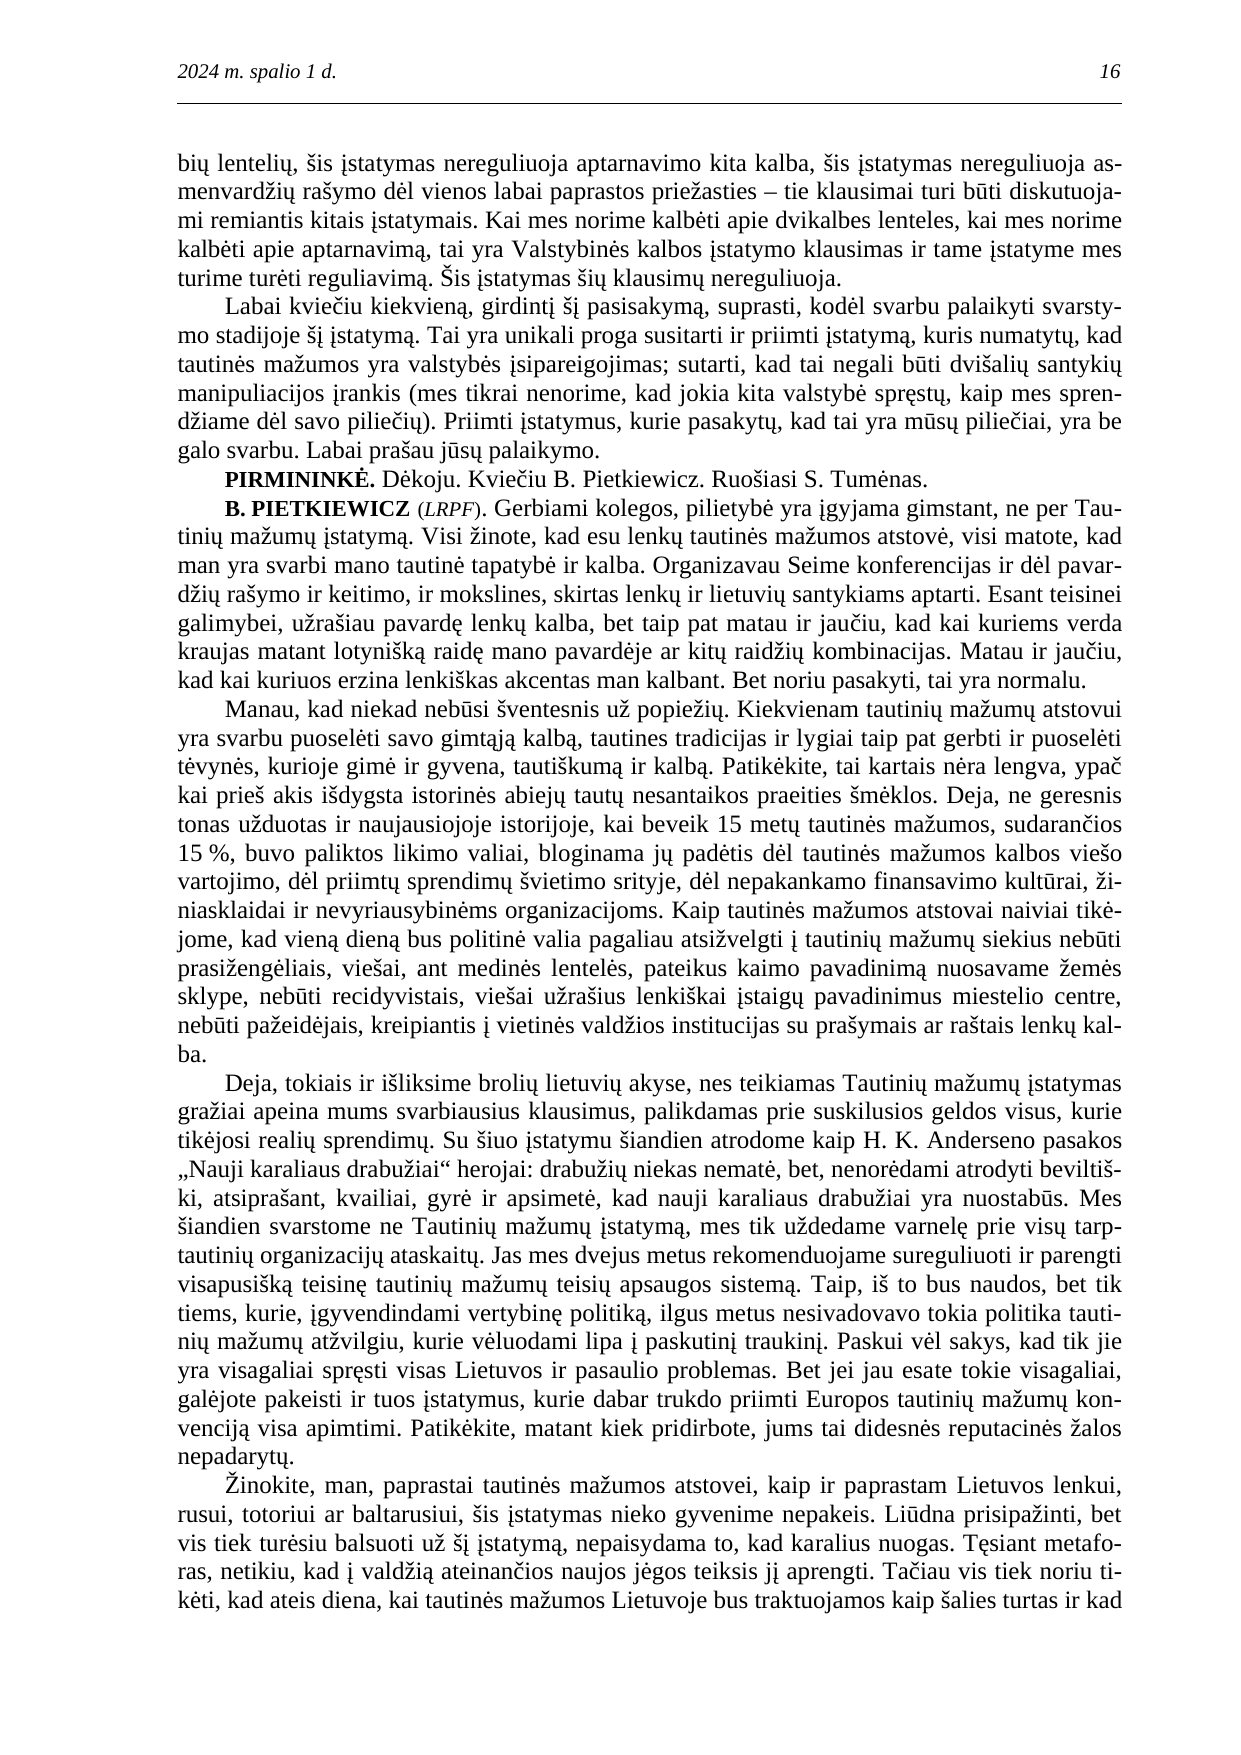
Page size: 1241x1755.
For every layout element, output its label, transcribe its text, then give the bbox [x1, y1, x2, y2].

text La­bai kvie­čiu kiek­vie­ną, gir­din­tį šį pa­si­sa­ky­mą, su­pras­ti, ko­dėl svar­bu pa­lai­ky­ti svars­ty­mo sta­di­jo­je šį įsta­ty­mą. Tai yra uni­ka­li pro­ga su­si­tar­ti ir pri­im­ti įsta­ty­mą, ku­ris nu­ma­ty­tų, kad tau­ti­nės ma­žu­mos yra vals­ty­bės įsi­pa­rei­go­ji­mas; su­tar­ti, kad tai ne­ga­li bū­ti dvi­ša­lių san­ty­kių ma­ni­pu­lia­ci­jos įran­kis (mes tik­rai ne­no­ri­me, kad jo­kia ki­ta vals­ty­bė spręs­tų, kaip mes spren­džia­me dėl sa­vo pi­lie­čių). Pri­im­ti įsta­ty­mus, ku­rie pa­sa­ky­tų, kad tai yra mū­sų pi­lie­čiai, yra be ga­lo svar­bu. La­bai pra­šau jū­sų pa­lai­ky­mo. [177, 291, 1122, 464]
text De­ja, to­kiais ir iš­lik­si­me bro­lių lie­tu­vių aky­se, nes tei­kia­mas Tau­ti­nių ma­žu­mų įsta­ty­mas gra­žiai apei­na mums svar­biau­sius klau­si­mus, pa­lik­da­mas prie su­ski­lu­sios gel­dos vi­sus, ku­rie ti­kė­jo­si re­a­lių spren­di­mų. Su šiuo įsta­ty­mu šian­dien at­ro­do­me kaip H. K. An­der­se­no pa­sa­kos „Nau­ji ka­ra­liaus dra­bu­žiai“ he­ro­jai: dra­bu­žių nie­kas ne­ma­tė, bet, ne­no­rė­da­mi at­ro­dy­ti be­vil­tiš­ki, at­si­pra­šant, kvai­liai, gy­rė ir ap­si­me­tė, kad nau­ji ka­ra­liaus dra­bu­žiai yra nuo­sta­būs. Mes šian­dien svars­to­me ne Tau­ti­nių ma­žu­mų įsta­ty­mą, mes tik už­de­da­me var­ne­lę prie vi­sų tarp­tau­ti­nių or­ga­ni­za­ci­jų ata­skai­tų. Jas mes dve­jus me­tus re­ko­men­duo­ja­me su­re­gu­liuo­ti ir pa­reng­ti vi­sa­pu­siš­ką tei­si­nę tau­ti­nių ma­žu­mų tei­sių ap­sau­gos sis­te­mą. Taip, iš to bus nau­dos, bet tik tiems, ku­rie, įgy­ven­din­da­mi ver­ty­bi­nę po­li­ti­ką, il­gus me­tus ne­si­va­do­va­vo to­kia po­li­ti­ka tau­ti­nių ma­žu­mų at­žvil­giu, ku­rie vė­luo­da­mi li­pa į pas­ku­ti­nį trau­ki­nį. Pas­kui vėl sa­kys, kad tik jie yra vi­sa­ga­liai spręs­ti vi­sas Lie­tu­vos ir pa­sau­lio pro­ble­mas. Bet jei jau esa­te to­kie vi­sa­ga­liai, ga­lė­jo­te pa­keis­ti ir tuos įsta­ty­mus, ku­rie da­bar truk­do pri­im­ti Eu­ro­pos tau­ti­nių ma­žu­mų kon­ven­ci­ją vi­sa ap­im­ti­mi. Pa­ti­kė­ki­te, ma­tant kiek pri­dir­bo­te, jums tai di­des­nės re­pu­ta­ci­nės ža­los ne­pa­da­ry­tų. [177, 1068, 1122, 1470]
text bių len­te­lių, šis įsta­ty­mas ne­re­gu­liuo­ja ap­tar­na­vi­mo ki­ta kal­ba, šis įsta­ty­mas ne­re­gu­liuo­ja as­men­var­džių ra­šy­mo dėl vie­nos la­bai pa­pras­tos prie­žas­ties – tie klau­si­mai tu­ri bū­ti dis­ku­tuo­ja­mi re­mian­tis ki­tais įsta­ty­mais. Kai mes no­ri­me kal­bė­ti apie dvi­kal­bes len­te­les, kai mes no­ri­me kal­bė­ti apie ap­tar­na­vi­mą, tai yra Vals­ty­bi­nės kal­bos įsta­ty­mo klau­si­mas ir ta­me įsta­ty­me mes tu­ri­me tu­rė­ti re­gu­lia­vi­mą. Šis įsta­ty­mas šių klau­si­mų ne­re­gu­liuo­ja. [177, 148, 1122, 291]
text PIRMININKĖ. Dė­ko­ju. Kvie­čiu B. Piet­kie­wicz. Ruo­šia­si S. Tu­mė­nas. [177, 464, 1122, 493]
text B. PIETKIEWICZ (LRPF). Ger­bia­mi ko­le­gos, pi­lie­ty­bė yra įgy­ja­ma gims­tant, ne per Tau­ti­nių ma­žu­mų įsta­ty­mą. Vi­si ži­no­te, kad esu len­kų tau­ti­nės ma­žu­mos at­sto­vė, vi­si ma­to­te, kad man yra svar­bi ma­no tau­ti­nė ta­pa­ty­bė ir kal­ba. Or­ga­ni­za­vau Sei­me kon­fe­ren­ci­jas ir dėl pa­var­džių ra­šy­mo ir kei­ti­mo, ir moks­li­nes, skir­tas len­kų ir lie­tu­vių san­ty­kiams ap­tar­ti. Esant tei­si­nei ga­li­my­bei, už­ra­šiau pa­var­dę len­kų kal­ba, bet taip pat ma­tau ir jau­čiu, kad kai ku­riems ver­da krau­jas ma­tant lo­ty­niš­ką rai­dę ma­no pa­var­dė­je ar ki­tų rai­džių kom­bi­na­ci­jas. Ma­tau ir jau­čiu, kad kai ku­riuos er­zi­na len­kiš­kas ak­cen­tas man kal­bant. Bet no­riu pa­sa­ky­ti, tai yra nor­ma­lu. [177, 493, 1122, 694]
text Ma­nau, kad nie­kad ne­bū­si šven­tes­nis už po­pie­žių. Kiek­vie­nam tau­ti­nių ma­žu­mų at­sto­vui yra svar­bu puo­se­lė­ti sa­vo gim­tą­ją kal­bą, tau­ti­nes tra­di­ci­jas ir ly­giai taip pat gerb­ti ir puo­se­lė­ti tė­vy­nės, ku­rio­je gi­mė ir gy­ve­na, tau­tiš­ku­mą ir kal­bą. Pa­ti­kė­ki­te, tai kar­tais nė­ra leng­va, ypač kai prieš akis iš­dygs­ta is­to­ri­nės abie­jų tau­tų ne­san­tai­kos pra­ei­ties šmėk­los. De­ja, ne ge­res­nis to­nas už­duo­tas ir nau­jau­sio­jo­je is­to­ri­jo­je, kai be­veik 15 me­tų tau­ti­nės ma­žu­mos, su­da­ran­čios 15 %, bu­vo pa­lik­tos li­ki­mo va­liai, blo­gi­na­ma jų pa­dė­tis dėl tau­ti­nės ma­žu­mos kal­bos vie­šo var­to­ji­mo, dėl pri­im­tų spren­di­mų švie­ti­mo sri­ty­je, dėl ne­pa­kan­ka­mo fi­nan­sa­vi­mo kul­tū­rai, ži­niask­lai­dai ir ne­vy­riau­sy­bi­nėms or­ga­ni­za­ci­joms. Kaip tau­ti­nės ma­žu­mos at­sto­vai nai­viai ti­kė­jo­me, kad vie­ną die­ną bus po­li­ti­nė va­lia pa­ga­liau at­si­žvelg­ti į tau­ti­nių ma­žu­mų sie­kius ne­bū­ti pra­si­žen­gė­liais, vie­šai, ant me­di­nės len­te­lės, pa­tei­kus kai­mo pa­va­di­ni­mą nuo­sa­va­me že­mės skly­pe, ne­bū­ti re­ci­dy­vis­tais, vie­šai už­ra­šius len­kiš­kai įstai­gų pa­va­di­ni­mus mies­te­lio cen­tre, ne­bū­ti pa­žei­dė­jais, krei­pian­tis į vie­ti­nės val­džios ins­ti­tu­ci­jas su pra­šy­mais ar raš­tais len­kų kal­ba. [177, 694, 1122, 1068]
text Ži­no­ki­te, man, pa­pras­tai tau­ti­nės ma­žu­mos at­sto­vei, kaip ir pa­pras­tam Lie­tu­vos len­kui, ru­sui, to­to­riui ar bal­ta­ru­siui, šis įsta­ty­mas nie­ko gy­ve­ni­me ne­pa­keis. Liūd­na pri­si­pa­žin­ti, bet vis tiek tu­rė­siu bal­suo­ti už šį įsta­ty­mą, ne­pai­sy­da­ma to, kad ka­ra­lius nuo­gas. Tę­siant me­ta­fo­ras, ne­ti­kiu, kad į val­džią at­ei­nan­čios nau­jos jė­gos teik­sis jį ap­reng­ti. Ta­čiau vis tiek no­riu ti­kė­ti, kad at­eis die­na, kai tau­ti­nės ma­žu­mos Lie­tu­vo­je bus trak­tuo­ja­mos kaip ša­lies tur­tas ir kad [177, 1470, 1122, 1614]
